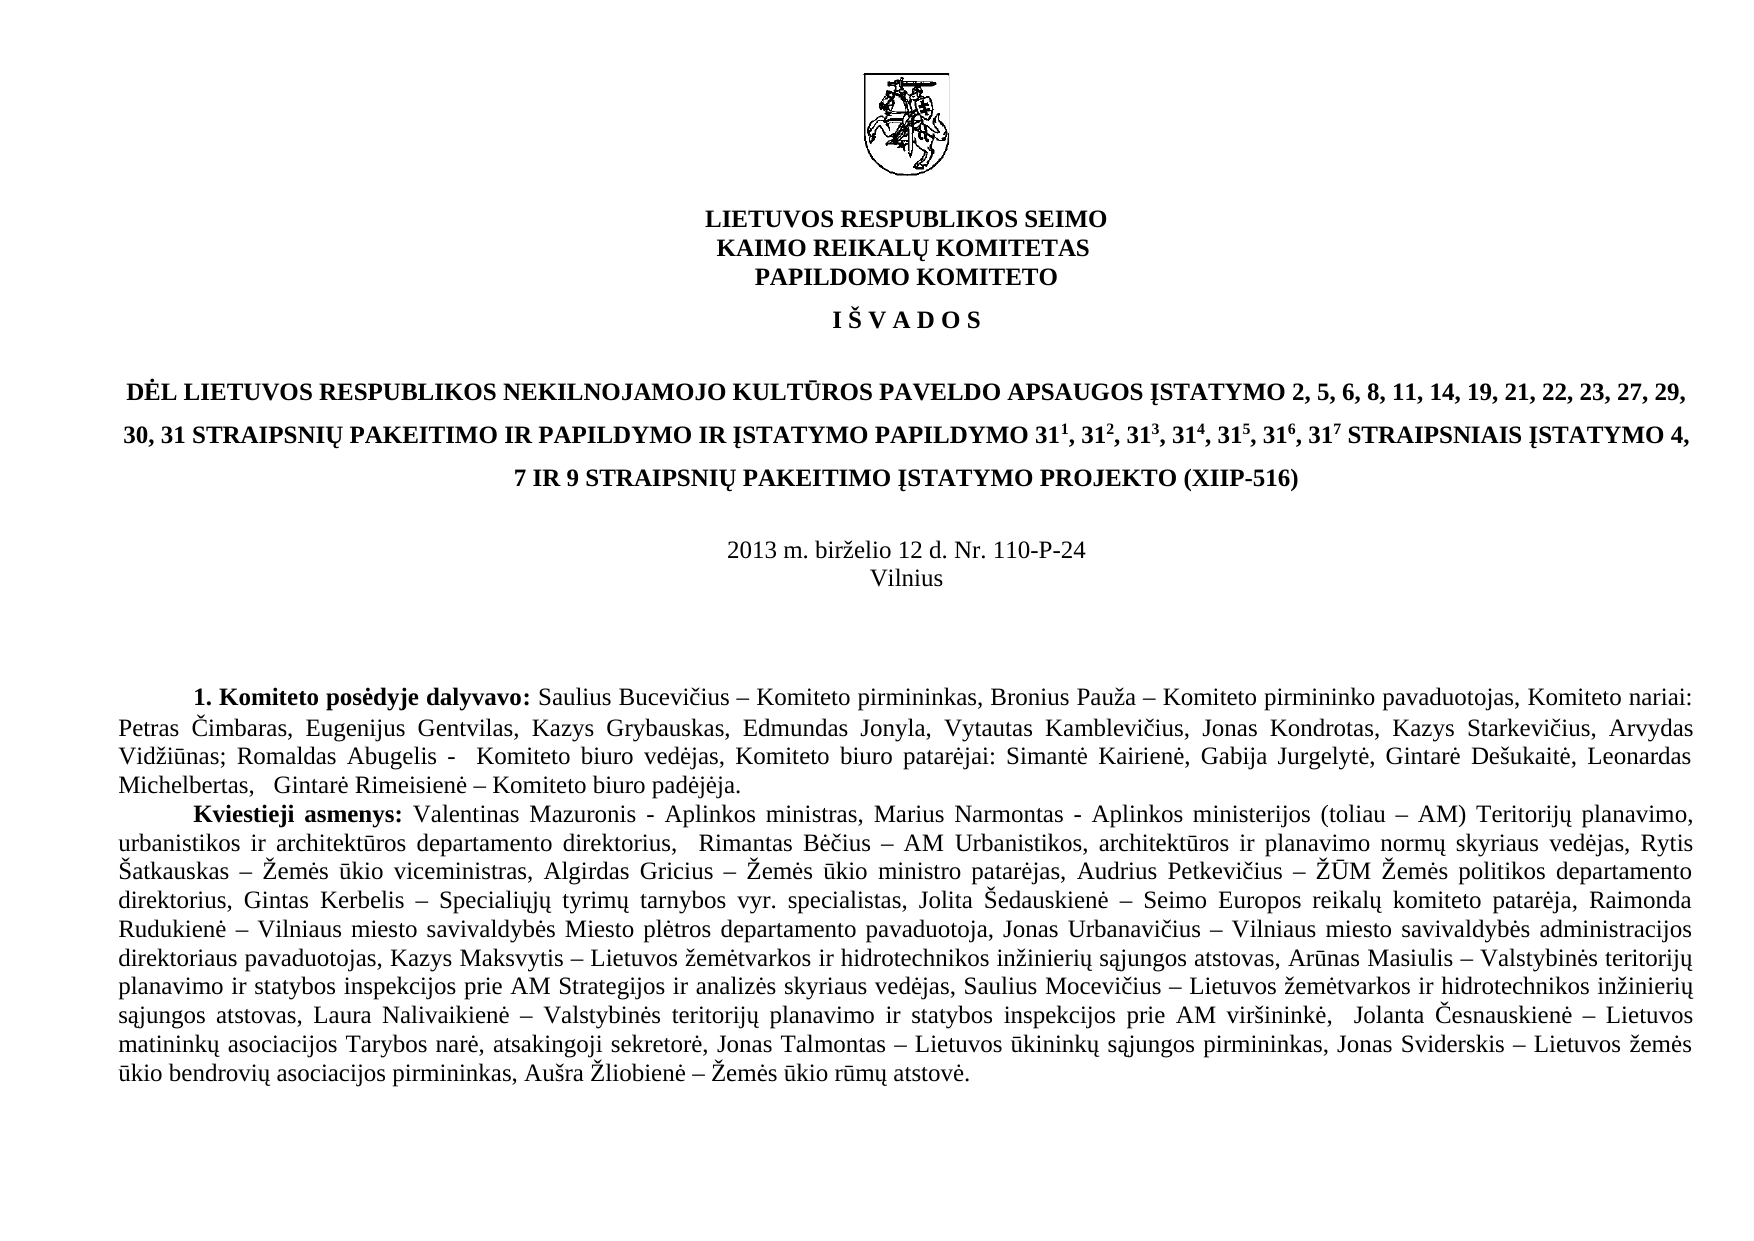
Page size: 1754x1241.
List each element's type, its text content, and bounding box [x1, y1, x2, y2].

text 1. Komiteto posėdyje dalyvavo: Saulius Bucevičius – Komiteto pirmininkas, Bronius Pauža – Komiteto pirmininko pavaduotojas, Komiteto nariai: Petras Čimbaras, Eugenijus Gentvilas, Kazys Grybauskas, Edmundas Jonyla, Vytautas Kamblevičius, Jonas Kondrotas, Kazys Starkevičius, Arvydas Vidžiūnas; Romaldas Abugelis - Komiteto biuro vedėjas, Komiteto biuro patarėjai: Simantė Kairienė, Gabija Jurgelytė, Gintarė Dešukaitė, Leonardas Michelbertas, Gintarė Rimeisienė – Komiteto biuro padėjėja. [118, 678, 1694, 799]
text KAIMO REIKALŲ komitetas [118, 233, 1694, 262]
subtitle I Š V A D O S [118, 305, 1694, 333]
text LIETUVOS RESPUBLIKOS SEIMO [118, 204, 1694, 233]
text DĖL LIETUVOS RESPUBLIKOS NEKILNOJAMOJO KULTŪROS PAVELDO APSAUGOS ĮSTATYMO 2, 5, 6, 8, 11, 14, 19, 21, 22, 23, 27, 29, 30, 31 STRAIPSNIŲ PAKEITIMO IR PAPILDYMO IR ĮSTATYMO PAPILDYMO 311, 312, 313, 314, 315, 316, 317 STRAIPSNIAIS ĮSTATYMO 4, 7 IR 9 STRAIPSNIŲ PAKEITIMO ĮSTATYMO PROJEKTO (XIIP-516) [118, 377, 1694, 492]
text Vilnius [118, 563, 1694, 592]
text 2013 m. birželio 12 d. Nr. 110-P-24 [118, 535, 1694, 563]
subtitle PAPILDOMO KOMITETO [118, 262, 1694, 290]
text Kviestieji asmenys: Valentinas Mazuronis - Aplinkos ministras, Marius Narmontas - Aplinkos ministerijos (toliau – AM) Teritorijų planavimo, urbanistikos ir architektūros departamento direktorius, Rimantas Bėčius – AM Urbanistikos, architektūros ir planavimo normų skyriaus vedėjas, Rytis Šatkauskas – Žemės ūkio viceministras, Algirdas Gricius – Žemės ūkio ministro patarėjas, Audrius Petkevičius – ŽŪM Žemės politikos departamento direktorius, Gintas Kerbelis – Specialiųjų tyrimų tarnybos vyr. specialistas, Jolita Šedauskienė – Seimo Europos reikalų komiteto patarėja, Raimonda Rudukienė – Vilniaus miesto savivaldybės Miesto plėtros departamento pavaduotoja, Jonas Urbanavičius – Vilniaus miesto savivaldybės administracijos direktoriaus pavaduotojas, Kazys Maksvytis – Lietuvos žemėtvarkos ir hidrotechnikos inžinierių sąjungos atstovas, Arūnas Masiulis – Valstybinės teritorijų planavimo ir statybos inspekcijos prie AM Strategijos ir analizės skyriaus vedėjas, Saulius Mocevičius – Lietuvos žemėtvarkos ir hidrotechnikos inžinierių sąjungos atstovas, Laura Nalivaikienė – Valstybinės teritorijų planavimo ir statybos inspekcijos prie AM viršininkė, Jolanta Česnauskienė – Lietuvos matininkų asociacijos Tarybos narė, atsakingoji sekretorė, Jonas Talmontas – Lietuvos ūkininkų sąjungos pirmininkas, Jonas Sviderskis – Lietuvos žemės ūkio bendrovių asociacijos pirmininkas, Aušra Žliobienė – Žemės ūkio rūmų atstovė. [118, 799, 1694, 1086]
